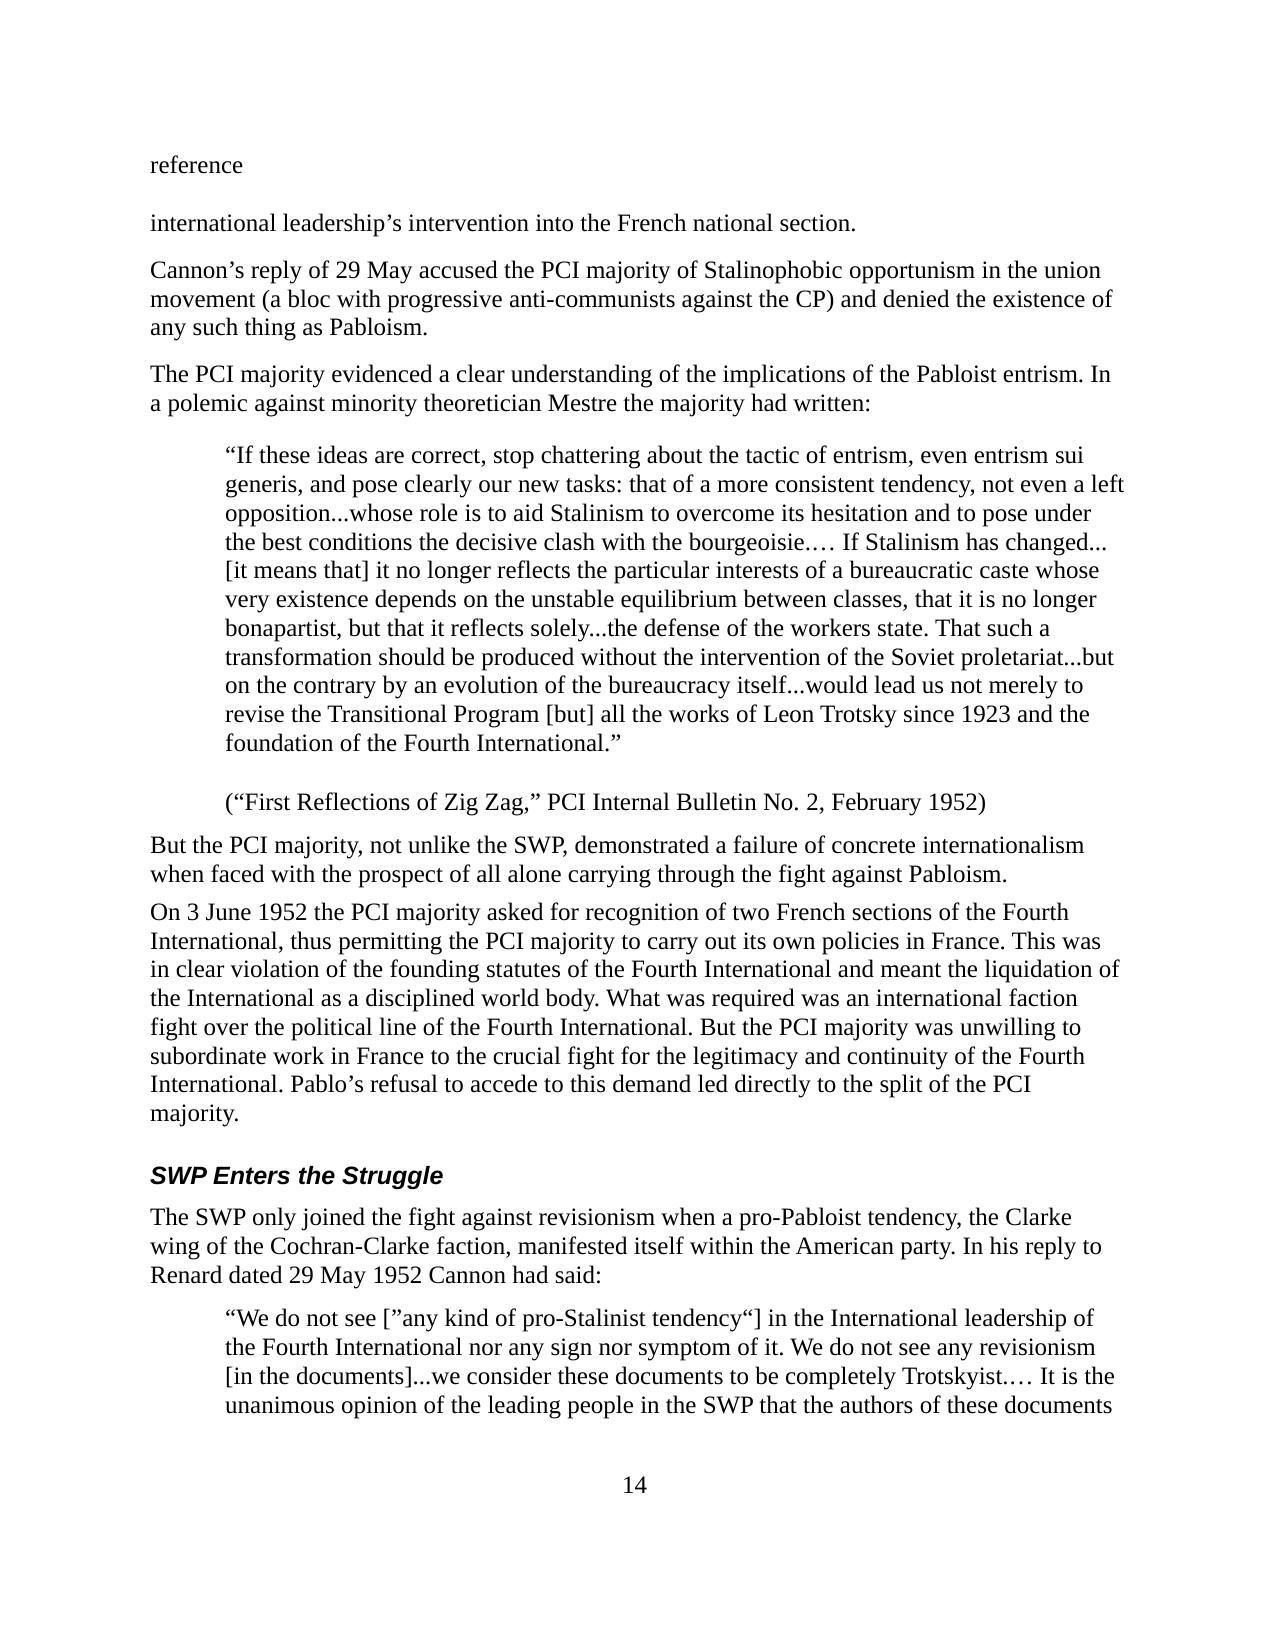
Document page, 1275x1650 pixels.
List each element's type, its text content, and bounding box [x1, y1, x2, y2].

text The SWP only joined the fight against revisionism when a pro-Pabloist tendency, the Clarke wing of the Cochran-Clarke faction, manifested itself within the American party. In his reply to Renard dated 29 May 1952 Cannon had said: [150, 1202, 1125, 1288]
text Cannon’s reply of 29 May accused the PCI majority of Stalinophobic opportunism in the union movement (a bloc with progressive anti-communists against the CP) and denied the existence of any such thing as Pabloism. [150, 255, 1125, 341]
text (“First Reflections of Zig Zag,” PCI Internal Bulletin No. 2, February 1952) [225, 787, 1125, 816]
text international leadership’s intervention into the French national section. [150, 208, 1125, 237]
text But the PCI majority, not unlike the SWP, demonstrated a failure of concrete internationalism when faced with the prospect of all alone carrying through the fight against Pabloism. [150, 831, 1125, 888]
text “We do not see [”any kind of pro-Stalinist tendency“] in the International leadership of the Fourth International nor any sign nor symptom of it. We do not see any revisionism [in the documents]...we consider these documents to be completely Trotskyist.… It is the unanimous opinion of the leading people in the SWP that the authors of these documents [225, 1303, 1125, 1418]
text The PCI majority evidenced a clear understanding of the implications of the Pabloist entrism. In a polemic against minority theoretician Mestre the majority had written: [150, 359, 1125, 417]
text “If these ideas are correct, stop chattering about the tactic of entrism, even entrism sui generis, and pose clearly our new tasks: that of a more consistent tendency, not even a left opposition...whose role is to aid Stalinism to overcome its hesitation and to pose under the best conditions the decisive clash with the bourgeoisie.… If Stalinism has changed...[it means that] it no longer reflects the particular interests of a bureaucratic caste whose very existence depends on the unstable equilibrium between classes, that it is no longer bonapartist, but that it reflects solely...the defense of the workers state. That such a transformation should be produced without the intervention of the Soviet proletariat...but on the contrary by an evolution of the bureaucracy itself...would lead us not merely to revise the Transitional Program [but] all the works of Leon Trotsky since 1923 and the foundation of the Fourth International.” [225, 441, 1125, 757]
subtitle SWP Enters the Struggle [150, 1161, 1125, 1190]
text On 3 June 1952 the PCI majority asked for recognition of two French sections of the Fourth International, thus permitting the PCI majority to carry out its own policies in France. This was in clear violation of the founding statutes of the Fourth International and meant the liquidation of the International as a disciplined world body. What was required was an international faction fight over the political line of the Fourth International. But the PCI majority was unwilling to subordinate work in France to the crucial fight for the legitimacy and continuity of the Fourth International. Pablo’s refusal to accede to this demand led directly to the split of the PCI majority. [150, 897, 1125, 1127]
